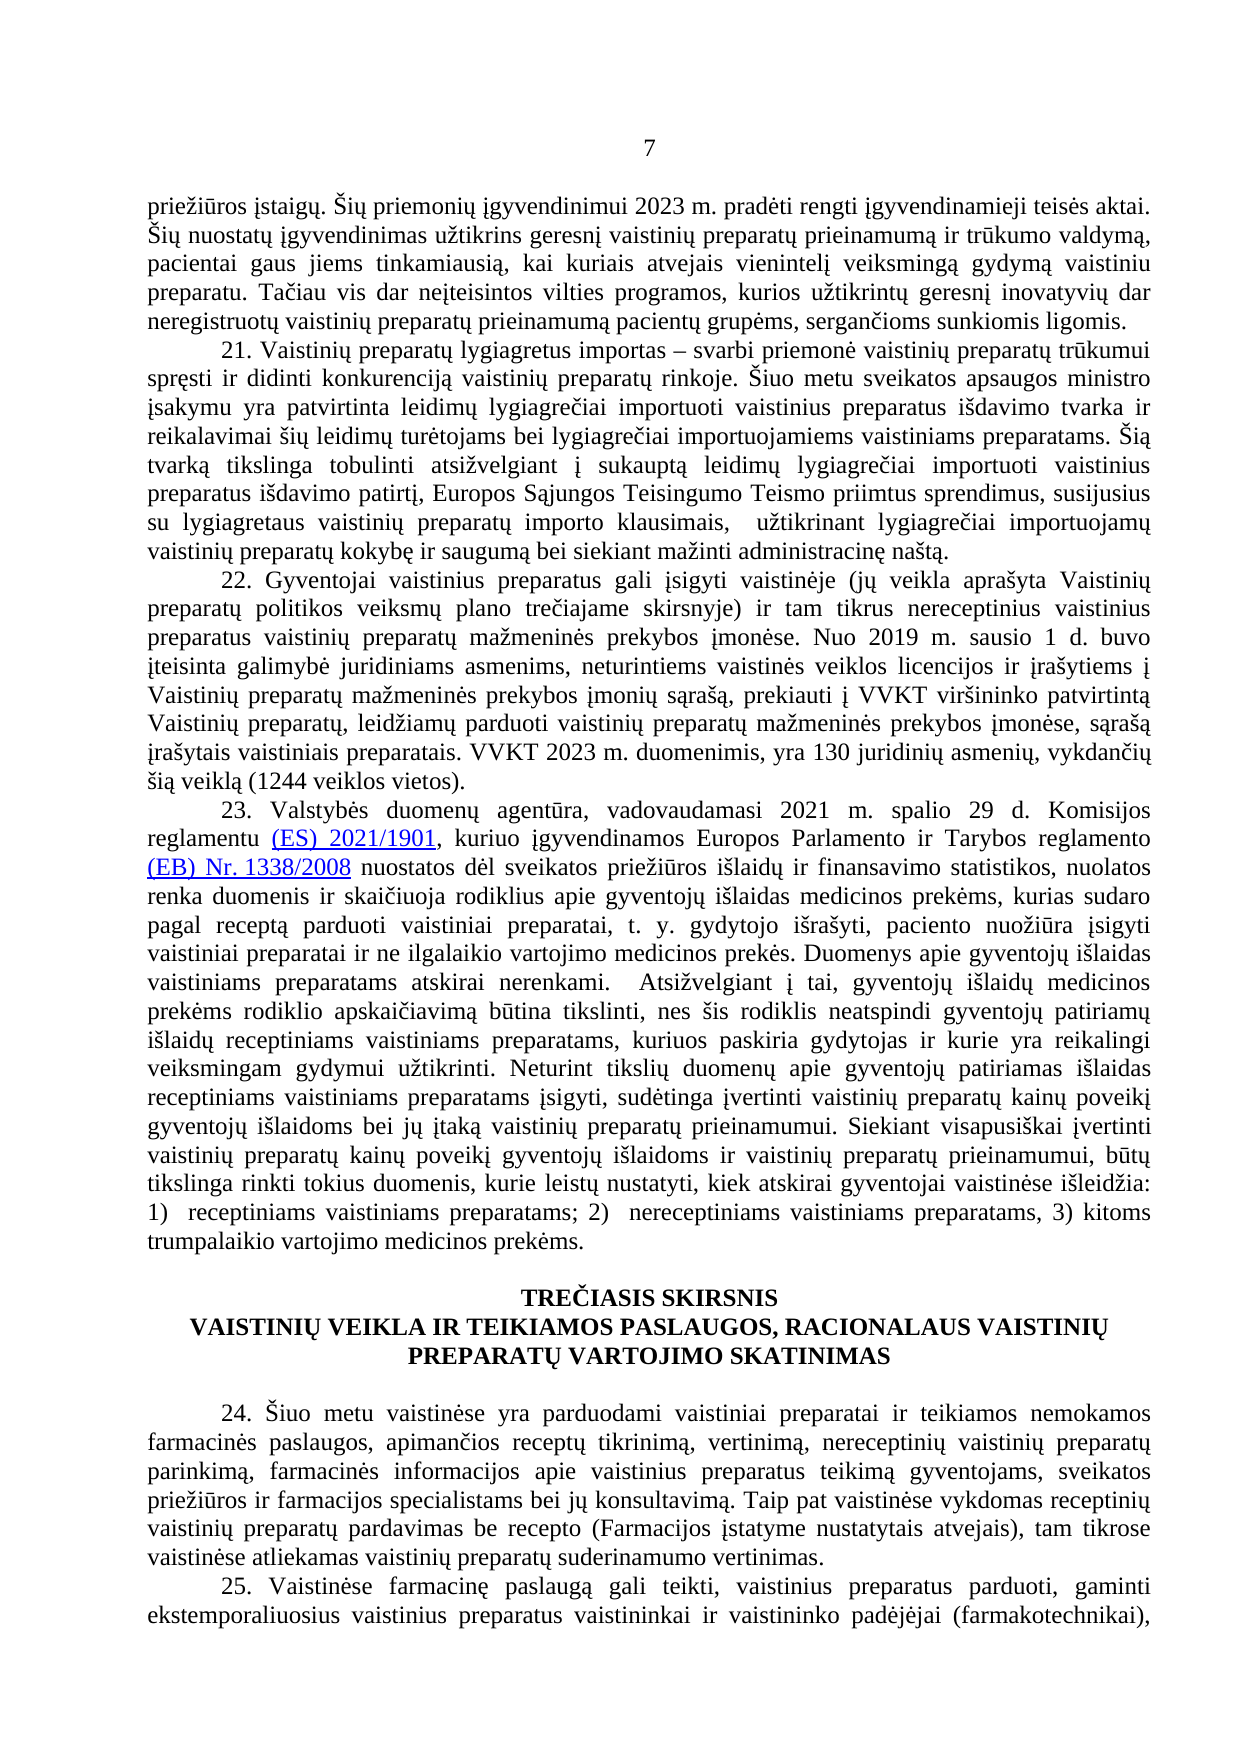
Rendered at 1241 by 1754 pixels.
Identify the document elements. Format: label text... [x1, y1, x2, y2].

text VAISTINIŲ VEIKLA IR TEIKIAMOS PASLAUGOS, RACIONALAUS VAISTINIŲ PREPARATŲ VARTOJIMO SKATINIMAS [147, 1312, 1152, 1370]
text 22. Gyventojai vaistinius preparatus gali įsigyti vaistinėje (jų veikla aprašyta Vaistinių preparatų politikos veiksmų plano trečiajame skirsnyje) ir tam tikrus nereceptinius vaistinius preparatus vaistinių preparatų mažmeninės prekybos įmonėse. Nuo 2019 m. sausio 1 d. buvo įteisinta galimybė juridiniams asmenims, neturintiems vaistinės veiklos licencijos ir įrašytiems į Vaistinių preparatų mažmeninės prekybos įmonių sąrašą, prekiauti į VVKT viršininko patvirtintą Vaistinių preparatų, leidžiamų parduoti vaistinių preparatų mažmeninės prekybos įmonėse, sąrašą įrašytais vaistiniais preparatais. VVKT 2023 m. duomenimis, yra 130 juridinių asmenių, vykdančių šią veiklą (1244 veiklos vietos). [147, 565, 1152, 795]
text 23. Valstybės duomenų agentūra, vadovaudamasi 2021 m. spalio 29 d. Komisijos reglamentu (ES) 2021/1901, kuriuo įgyvendinamos Europos Parlamento ir Tarybos reglamento (EB) Nr. 1338/2008 nuostatos dėl sveikatos priežiūros išlaidų ir finansavimo statistikos, nuolatos renka duomenis ir skaičiuoja rodiklius apie gyventojų išlaidas medicinos prekėms, kurias sudaro pagal receptą parduoti vaistiniai preparatai, t. y. gydytojo išrašyti, paciento nuožiūra įsigyti vaistiniai preparatai ir ne ilgalaikio vartojimo medicinos prekės. Duomenys apie gyventojų išlaidas vaistiniams preparatams atskirai nerenkami. Atsižvelgiant į tai, gyventojų išlaidų medicinos prekėms rodiklio apskaičiavimą būtina tikslinti, nes šis rodiklis neatspindi gyventojų patiriamų išlaidų receptiniams vaistiniams preparatams, kuriuos paskiria gydytojas ir kurie yra reikalingi veiksmingam gydymui užtikrinti. Neturint tikslių duomenų apie gyventojų patiriamas išlaidas receptiniams vaistiniams preparatams įsigyti, sudėtinga įvertinti vaistinių preparatų kainų poveikį gyventojų išlaidoms bei jų įtaką vaistinių preparatų prieinamumui. Siekiant visapusiškai įvertinti vaistinių preparatų kainų poveikį gyventojų išlaidoms ir vaistinių preparatų prieinamumui, būtų tikslinga rinkti tokius duomenis, kurie leistų nustatyti, kiek atskirai gyventojai vaistinėse išleidžia: 1) receptiniams vaistiniams preparatams; 2) nereceptiniams vaistiniams preparatams, 3) kitoms trumpalaikio vartojimo medicinos prekėms. [147, 795, 1152, 1255]
text 24. Šiuo metu vaistinėse yra parduodami vaistiniai preparatai ir teikiamos nemokamos farmacinės paslaugos, apimančios receptų tikrinimą, vertinimą, nereceptinių vaistinių preparatų parinkimą, farmacinės informacijos apie vaistinius preparatus teikimą gyventojams, sveikatos priežiūros ir farmacijos specialistams bei jų konsultavimą. Taip pat vaistinėse vykdomas receptinių vaistinių preparatų pardavimas be recepto (Farmacijos įstatyme nustatytais atvejais), tam tikrose vaistinėse atliekamas vaistinių preparatų suderinamumo vertinimas. [147, 1398, 1152, 1571]
text priežiūros įstaigų. Šių priemonių įgyvendinimui 2023 m. pradėti rengti įgyvendinamieji teisės aktai. Šių nuostatų įgyvendinimas užtikrins geresnį vaistinių preparatų prieinamumą ir trūkumo valdymą, pacientai gaus jiems tinkamiausią, kai kuriais atvejais vienintelį veiksmingą gydymą vaistiniu preparatu. Tačiau vis dar neįteisintos vilties programos, kurios užtikrintų geresnį inovatyvių dar neregistruotų vaistinių preparatų prieinamumą pacientų grupėms, sergančioms sunkiomis ligomis. [147, 191, 1152, 335]
text 21. Vaistinių preparatų lygiagretus importas – svarbi priemonė vaistinių preparatų trūkumui spręsti ir didinti konkurenciją vaistinių preparatų rinkoje. Šiuo metu sveikatos apsaugos ministro įsakymu yra patvirtinta leidimų lygiagrečiai importuoti vaistinius preparatus išdavimo tvarka ir reikalavimai šių leidimų turėtojams bei lygiagrečiai importuojamiems vaistiniams preparatams. Šią tvarką tikslinga tobulinti atsižvelgiant į sukauptą leidimų lygiagrečiai importuoti vaistinius preparatus išdavimo patirtį, Europos Sąjungos Teisingumo Teismo priimtus sprendimus, susijusius su lygiagretaus vaistinių preparatų importo klausimais, užtikrinant lygiagrečiai importuojamų vaistinių preparatų kokybę ir saugumą bei siekiant mažinti administracinę naštą. [147, 335, 1152, 565]
text TREČIASIS SKIRSNIS [147, 1283, 1152, 1312]
text 25. Vaistinėse farmacinę paslaugą gali teikti, vaistinius preparatus parduoti, gaminti ekstemporaliuosius vaistinius preparatus vaistininkai ir vaistininko padėjėjai (farmakotechnikai), [147, 1571, 1152, 1628]
